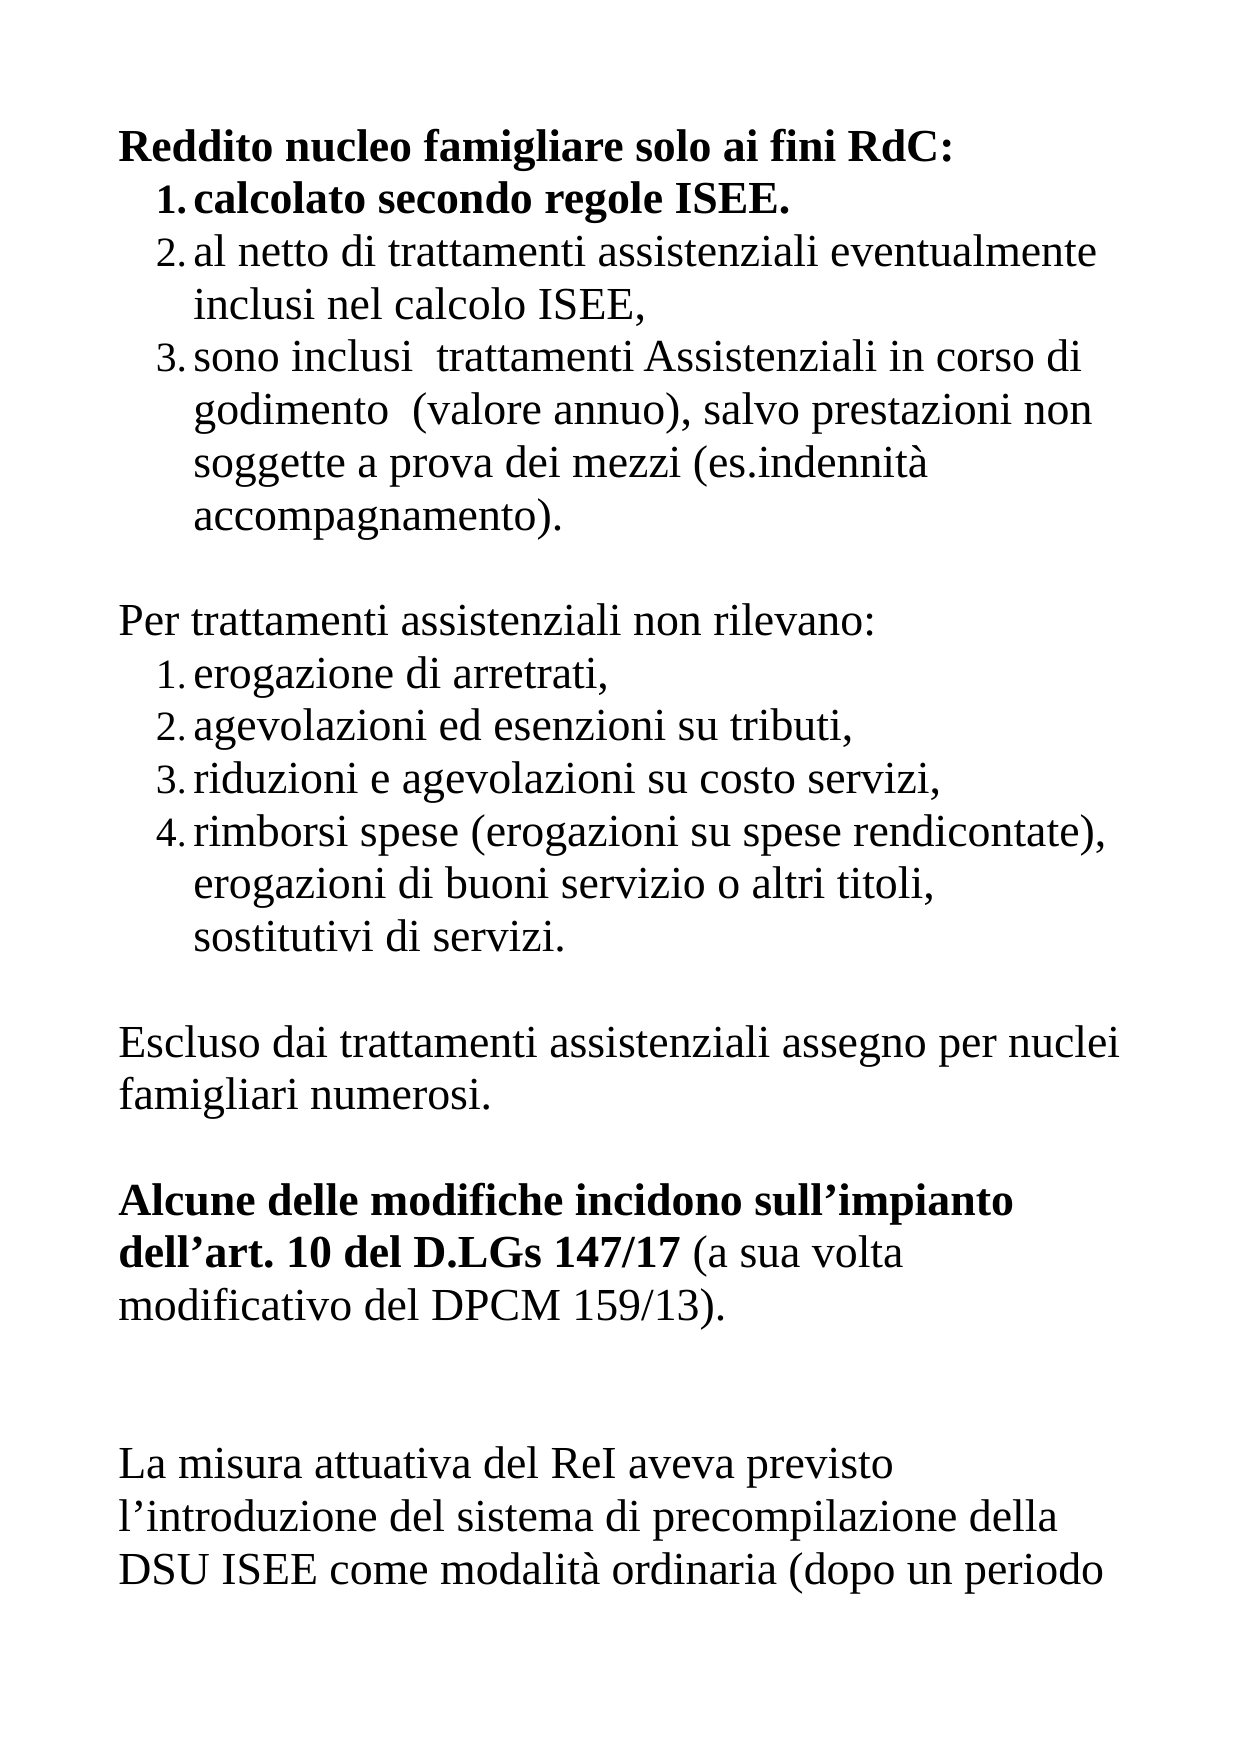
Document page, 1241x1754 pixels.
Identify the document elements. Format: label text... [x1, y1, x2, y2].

list riduzioni e agevolazioni su costo servizi, [156, 751, 1122, 803]
list al netto di trattamenti assistenziali eventualmente inclusi nel calcolo ISEE, [156, 223, 1122, 329]
list sono inclusi trattamenti Assistenziali in corso di godimento (valore annuo), salvo prestazioni non soggette a prova dei mezzi (es.indennità accompagnamento). [156, 329, 1122, 540]
list calcolato secondo regole ISEE. [156, 171, 1122, 223]
text Alcune delle modifiche incidono sull’impianto dell’art. 10 del D.LGs 147/17 (a sua volta modificativo del DPCM 159/13). [118, 1172, 1122, 1330]
text La misura attuativa del ReI aveva previsto l’introduzione del sistema di precompilazione della DSU ISEE come modalità ordinaria (dopo un periodo [118, 1436, 1122, 1594]
list rimborsi spese (erogazioni su spese rendicontate), erogazioni di buoni servizio o altri titoli, sostitutivi di servizi. [156, 803, 1122, 961]
text Escluso dai trattamenti assistenziali assegno per nuclei famigliari numerosi. [118, 1014, 1122, 1119]
list agevolazioni ed esenzioni su tributi, [156, 698, 1122, 751]
text Per trattamenti assistenziali non rilevano: [118, 592, 1122, 645]
list erogazione di arretrati, [156, 645, 1122, 698]
text Reddito nucleo famigliare solo ai fini RdC: [118, 118, 1122, 171]
